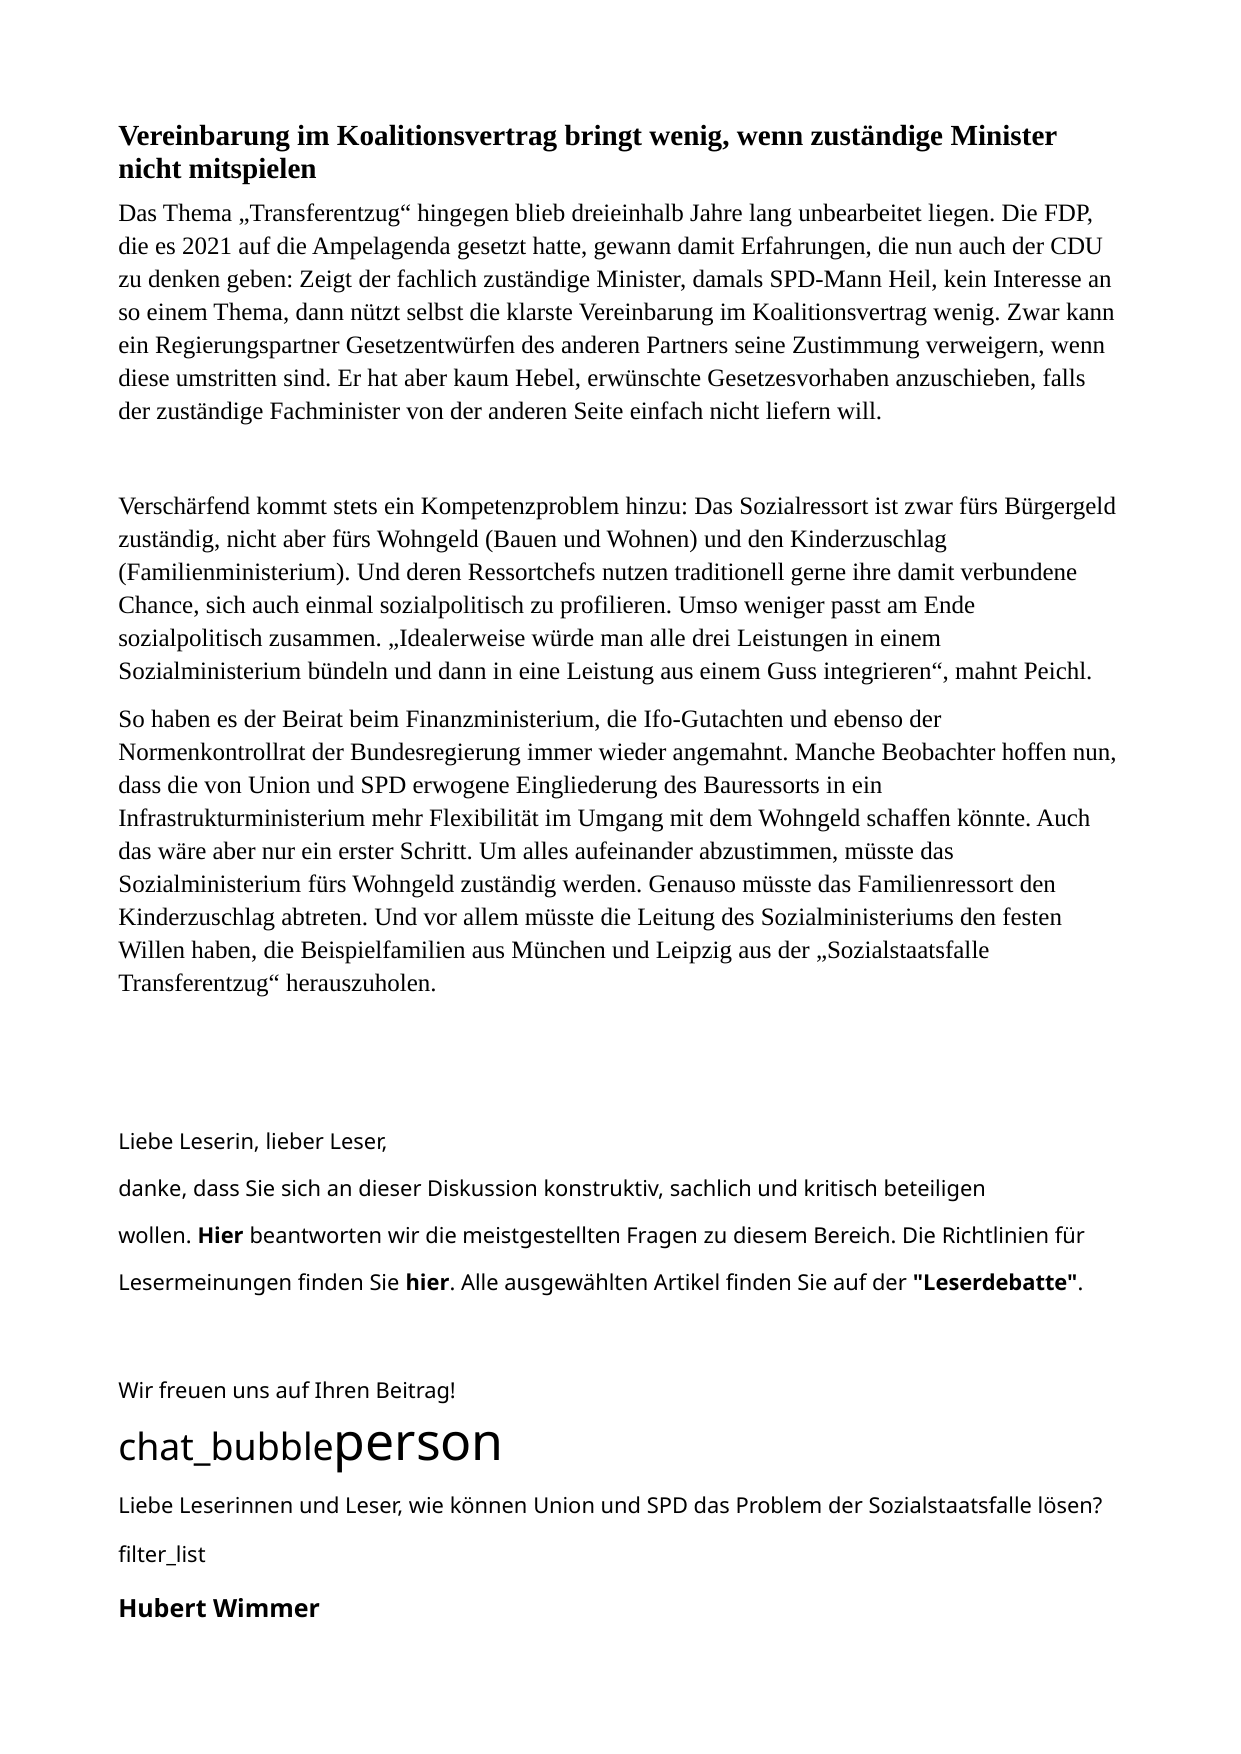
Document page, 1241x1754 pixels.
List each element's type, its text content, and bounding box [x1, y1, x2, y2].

text chat_bubbleperson [118, 1405, 1106, 1475]
text Liebe Leserinnen und Leser, wie können Union und SPD das Problem der Sozialstaatsfalle lösen? [118, 1490, 1122, 1520]
text danke, dass Sie sich an dieser Diskussion konstruktiv, sachlich und kritisch beteiligen wollen. Hier beantworten wir die meistgestellten Fragen zu diesem Bereich. Die Richtlinien für Lesermeinungen finden Sie hier. Alle ausgewählten Artikel finden Sie auf der "Leserdebatte". [118, 1156, 1122, 1297]
text So haben es der Beirat beim Finanzministerium, die Ifo-Gutachten und ebenso der Normenkontrollrat der Bundesregierung immer wieder angemahnt. Manche Beobachter hoffen nun, dass die von Uni­on und SPD erwogene Eingliederung des Bauressorts in ein Infrastrukturministerium mehr Flexibilität im Umgang mit dem Wohngeld schaffen könnte. Auch das wäre aber nur ein erster Schritt. Um alles aufeinander abzustimmen, müsste das Sozialministerium fürs Wohngeld zuständig werden. Genauso müsste das Fa­mi­li­enressort den Kinderzuschlag abtreten. Und vor allem müsste die Leitung des Sozialministeriums den festen Willen haben, die Beispielfamilien aus München und Leipzig aus der „Sozialstaatsfalle Transferentzug“ herauszuholen. [118, 704, 1122, 997]
text Wir freuen uns auf Ihren Beitrag! [118, 1358, 1122, 1405]
text Liebe Leserin, lieber Leser, [118, 1109, 1122, 1156]
text Verschärfend kommt stets ein Kompetenzproblem hinzu: Das Sozialressort ist zwar fürs Bürgergeld zuständig, nicht aber fürs Wohngeld (Bauen und Wohnen) und den Kinderzuschlag (Familienministerium). Und deren Ressortchefs nutzen traditionell gerne ihre damit verbundene Chance, sich auch einmal sozialpolitisch zu profilieren. Umso weniger passt am Ende sozialpolitisch zusammen. „Idealerweise würde man alle drei Leistungen in einem Sozialministerium bündeln und dann in eine Leistung aus einem Guss integrieren“, mahnt Peichl. [118, 491, 1122, 685]
text filter_list [118, 1539, 1122, 1568]
text Hubert Wimmer [118, 1584, 1114, 1625]
text Das Thema „Transferentzug“ hingegen blieb dreieinhalb Jahre lang unbearbeitet liegen. Die FDP, die es 2021 auf die Ampelagenda gesetzt hatte, gewann damit Erfahrungen, die nun auch der CDU zu denken geben: Zeigt der fachlich zuständige Minister, damals SPD-Mann Heil, kein Interesse an so einem Thema, dann nützt selbst die klarste Vereinbarung im Koalitionsvertrag wenig. Zwar kann ein Regierungspartner Gesetzentwürfen des anderen Partners seine Zustimmung verweigern, wenn diese umstritten sind. Er hat aber kaum Hebel, erwünschte Gesetzesvorhaben anzuschieben, falls der zuständige Fachminister von der anderen Seite einfach nicht liefern will. [118, 198, 1122, 424]
subtitle Vereinbarung im Koalitionsvertrag bringt wenig, wenn zuständige Minister nicht mitspielen [118, 118, 1122, 185]
